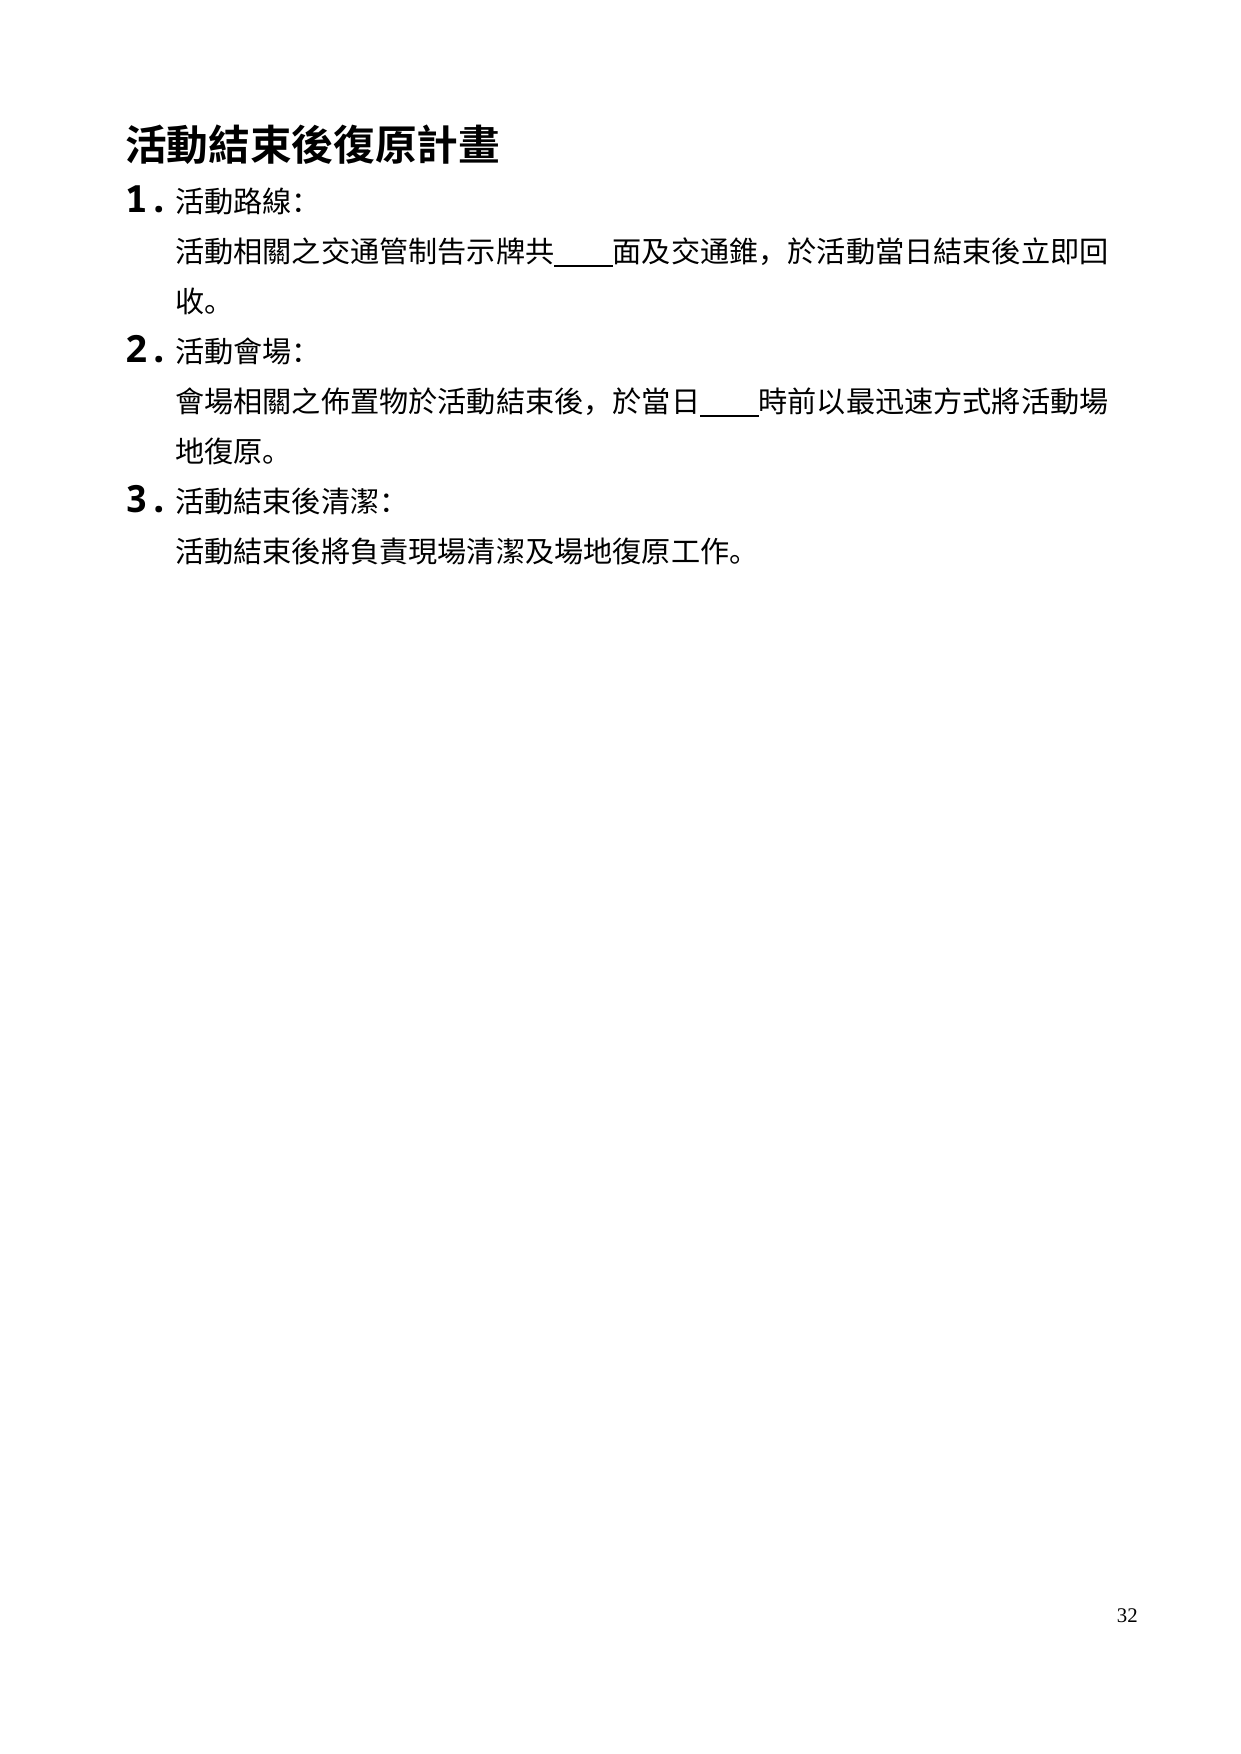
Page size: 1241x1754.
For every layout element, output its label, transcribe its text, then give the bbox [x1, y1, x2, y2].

list 活動路線： 活動相關之交通管制告示牌共 面及交通錐，於活動當日結束後立即回收。 [125, 172, 1137, 322]
list 活動結束後清潔： 活動結束後將負責現場清潔及場地復原工作。 [125, 472, 1137, 572]
list 活動結束後復原計畫 [75, 112, 1137, 172]
list 活動會場： 會場相關之佈置物於活動結束後，於當日 時前以最迅速方式將活動場地復原。 [125, 322, 1137, 472]
